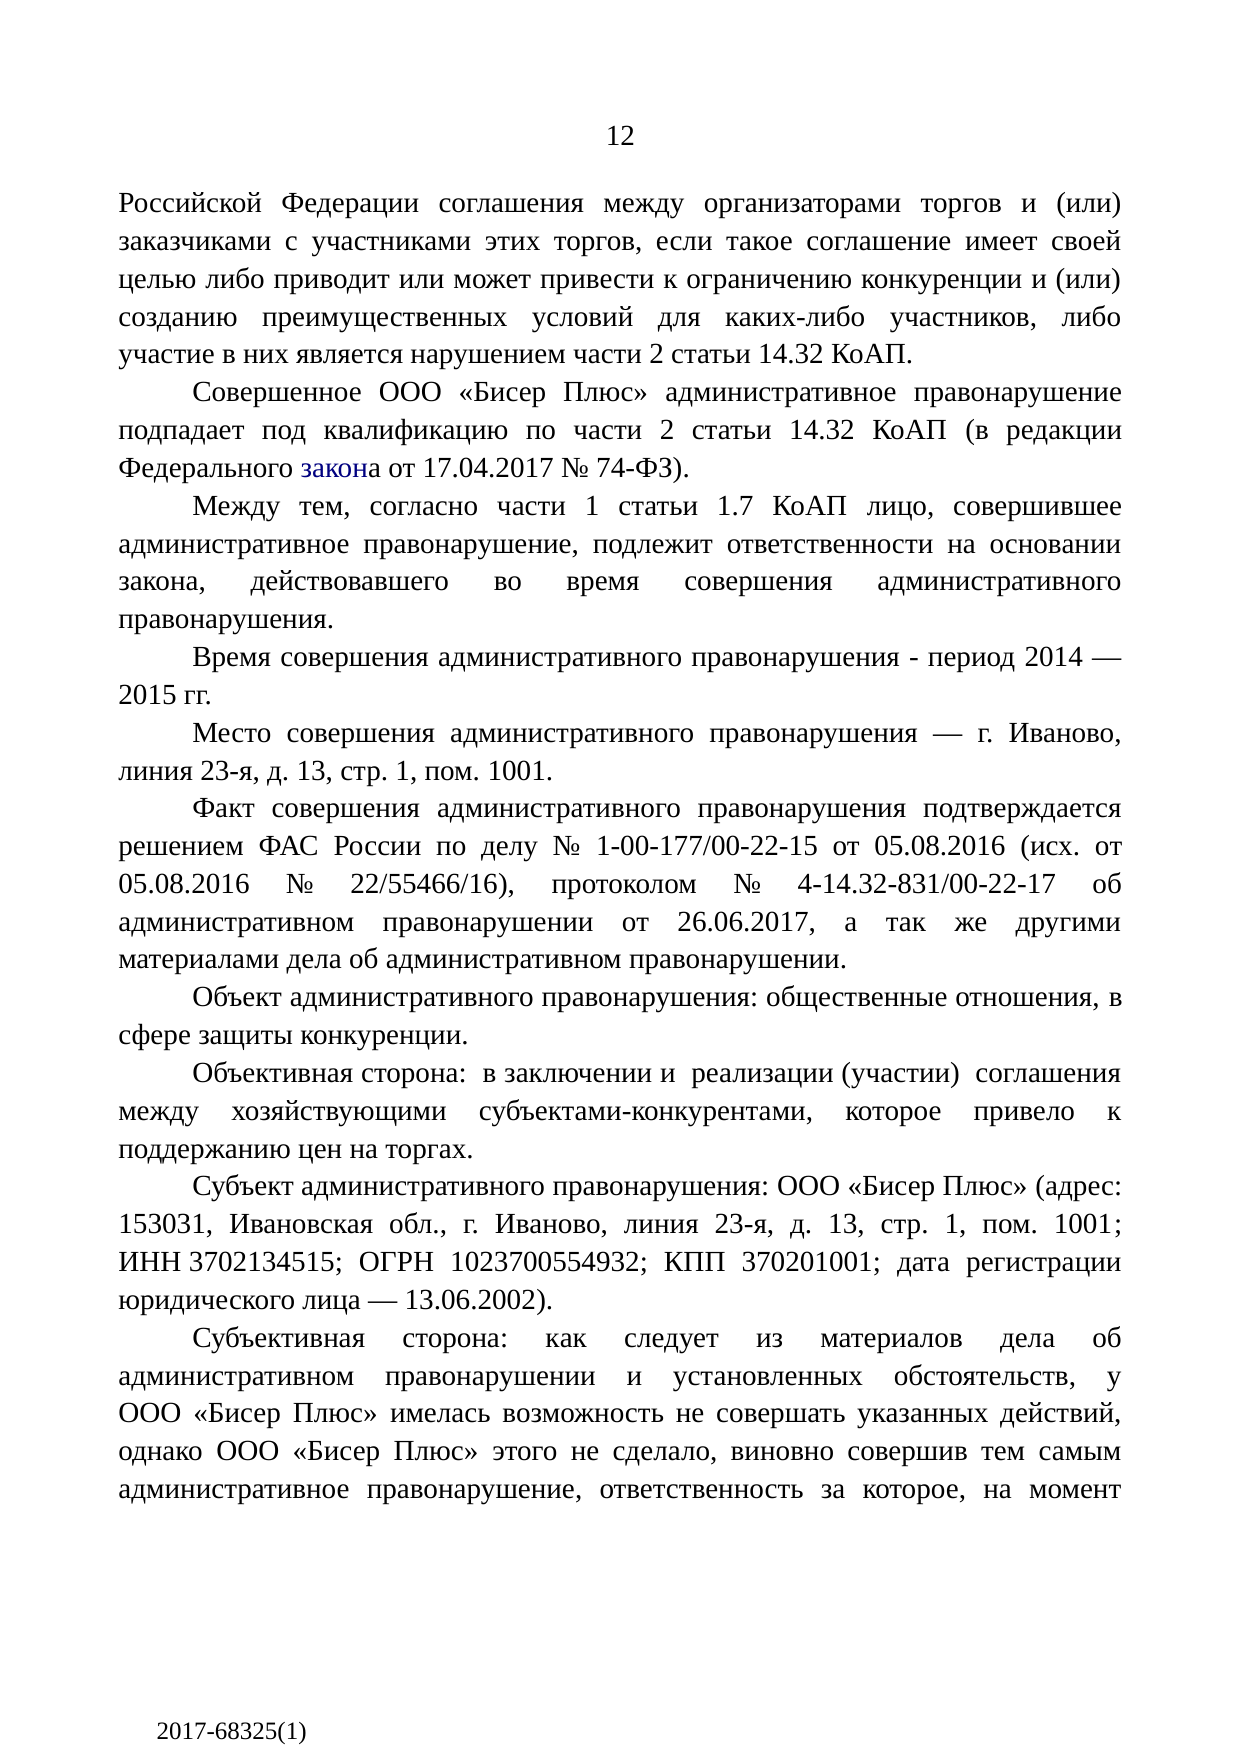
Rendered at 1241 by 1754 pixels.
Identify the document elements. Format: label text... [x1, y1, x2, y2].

text Факт совершения административного правонарушения подтверждается решением ФАС России по делу № 1-00-177/00-22-15 от 05.08.2016 (исх. от 05.08.2016 № 22/55466/16), протоколом № 4-14.32-831/00-22-17 об административном правонарушении от 26.06.2017, а так же другими материалами дела об административном правонарушении. [118, 786, 1122, 975]
text Объективная сторона: в заключении и реализации (участии) соглашения между хозяйствующими субъектами-конкурентами, которое привело к поддержанию цен на торгах. [118, 1051, 1122, 1164]
text Объект административного правонарушения: общественные отношения, в сфере защиты конкуренции. [118, 975, 1122, 1051]
text Совершенное ООО «Бисер Плюс» административное правонарушение подпадает под квалификацию по части 2 статьи 14.32 КоАП (в редакции Федерального закона от 17.04.2017 № 74-ФЗ). [118, 370, 1122, 484]
text Место совершения административного правонарушения — г. Иваново, линия 23-я, д. 13, стр. 1, пом. 1001. [118, 711, 1122, 786]
text Между тем, согласно части 1 статьи 1.7 КоАП лицо, совершившее административное правонарушение, подлежит ответственности на основании закона, действовавшего во время совершения административного правонарушения. [118, 484, 1122, 635]
text Время совершения административного правонарушения - период 2014 — 2015 гг. [118, 635, 1122, 711]
text Субъективная сторона: как следует из материалов дела об административном правонарушении и установленных обстоятельств, у ООО «Бисер Плюс» имелась возможность не совершать указанных действий, однако ООО «Бисер Плюс» этого не сделало, виновно совершив тем самым административное правонарушение, ответственность за которое, на момент [118, 1316, 1122, 1504]
text Российской Федерации соглашения между организаторами торгов и (или) заказчиками с участниками этих торгов, если такое соглашение имеет своей целью либо приводит или может привести к ограничению конкуренции и (или) созданию преимущественных условий для каких-либо участников, либо участие в них является нарушением части 2 статьи 14.32 КоАП. [118, 181, 1122, 370]
text Субъект административного правонарушения: ООО «Бисер Плюс» (адрес: 153031, Ивановская обл., г. Иваново, линия 23-я, д. 13, стр. 1, пом. 1001; ИНН 3702134515; ОГРН 1023700554932; КПП 370201001; дата регистрации юридического лица — 13.06.2002). [118, 1164, 1122, 1316]
